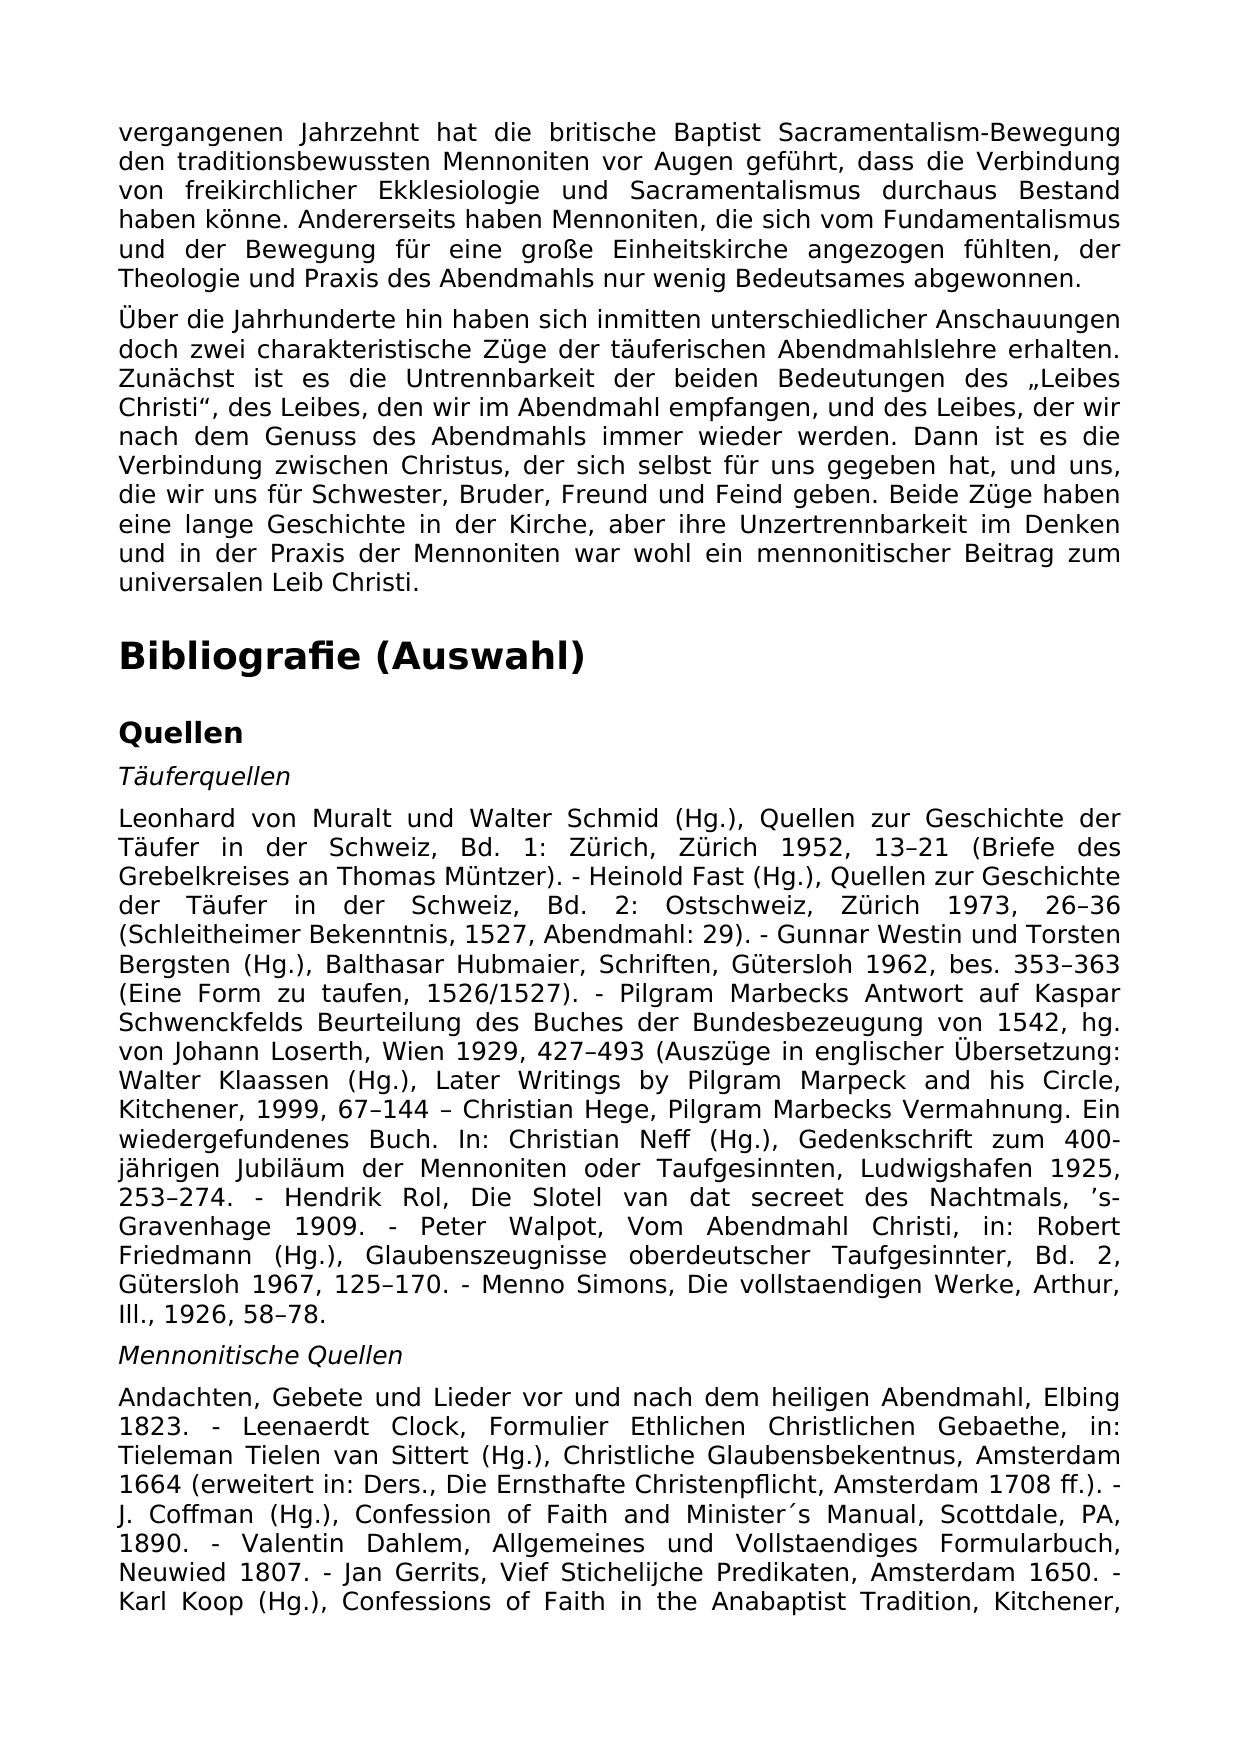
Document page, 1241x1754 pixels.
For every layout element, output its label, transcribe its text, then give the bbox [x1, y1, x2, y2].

text Täuferquellen [118, 762, 1122, 792]
subtitle Quellen [118, 716, 1122, 750]
text Leonhard von Muralt und Walter Schmid (Hg.), Quellen zur Geschichte der Täufer in der Schweiz, Bd. 1: Zürich, Zürich 1952, 13–21 (Briefe des Grebelkreises an Thomas Müntzer). - Heinold Fast (Hg.), Quellen zur Geschichte der Täufer in der Schweiz, Bd. 2: Ostschweiz, Zürich 1973, 26–36 (Schleitheimer Bekenntnis, 1527, Abendmahl: 29). - Gunnar Westin und Torsten Bergsten (Hg.), Balthasar Hubmaier, Schriften, Gütersloh 1962, bes. 353–363 (Eine Form zu taufen, 1526/1527). - Pilgram Marbecks Antwort auf Kaspar Schwenckfelds Beurteilung des Buches der Bundesbezeugung von 1542, hg. von Johann Loserth, Wien 1929, 427–493 (Auszüge in englischer Übersetzung: Walter Klaassen (Hg.), Later Writings by Pilgram Marpeck and his Circle, Kitchener, 1999, 67–144 – Christian Hege, Pilgram Marbecks Vermahnung. Ein wiedergefundenes Buch. In: Christian Neff (Hg.), Gedenkschrift zum 400-jährigen Jubiläum der Mennoniten oder Taufgesinnten, Ludwigshafen 1925, 253–274. - Hendrik Rol, Die Slotel van dat secreet des Nachtmals, ’s-Gravenhage 1909. - Peter Walpot, Vom Abendmahl Christi, in: Robert Friedmann (Hg.), Glaubenszeugnisse oberdeutscher Taufgesinnter, Bd. 2, Gütersloh 1967, 125–170. - Menno Simons, Die vollstaendigen Werke, Arthur, Ill., 1926, 58–78. [118, 804, 1122, 1329]
subtitle Bibliografie (Auswahl) [118, 635, 1122, 678]
text Über die Jahrhunderte hin haben sich inmitten unterschiedlicher Anschauungen doch zwei charakteristische Züge der täuferischen Abendmahlslehre erhalten. Zunächst ist es die Untrennbarkeit der beiden Bedeutungen des „Leibes Christi“, des Leibes, den wir im Abendmahl empfangen, und des Leibes, der wir nach dem Genuss des Abendmahls immer wieder werden. Dann ist es die Verbindung zwischen Christus, der sich selbst für uns gegeben hat, und uns, die wir uns für Schwester, Bruder, Freund und Feind geben. Beide Züge haben eine lange Geschichte in der Kirche, aber ihre Unzertrennbarkeit im Denken und in der Praxis der Mennoniten war wohl ein mennonitischer Beitrag zum universalen Leib Christi. [118, 306, 1122, 597]
text vergangenen Jahrzehnt hat die britische Baptist Sacramentalism-Bewegung den traditionsbewussten Mennoniten vor Augen geführt, dass die Verbindung von freikirchlicher Ekklesiologie und Sacramentalismus durchaus Bestand haben könne. Andererseits haben Mennoniten, die sich vom Fundamentalismus und der Bewegung für eine große Einheitskirche angezogen fühlten, der Theologie und Praxis des Abendmahls nur wenig Bedeutsames abgewonnen. [118, 118, 1122, 293]
text Mennonitische Quellen [118, 1342, 1122, 1371]
text Andachten, Gebete und Lieder vor und nach dem heiligen Abendmahl, Elbing 1823. - Leenaerdt Clock, Formulier Ethlichen Christlichen Gebaethe, in: Tieleman Tielen van Sittert (Hg.), Christliche Glaubensbekentnus, Amsterdam 1664 (erweitert in: Ders., Die Ernsthafte Christenpflicht, Amsterdam 1708 ff.). - J. Coffman (Hg.), Confession of Faith and Minister´s Manual, Scottdale, PA, 1890. - Valentin Dahlem, Allgemeines und Vollstaendiges Formularbuch, Neuwied 1807. - Jan Gerrits, Vief Stichelijche Predikaten, Amsterdam 1650. - Karl Koop (Hg.), Confessions of Faith in the Anabaptist Tradition, Kitchener, [118, 1383, 1122, 1617]
